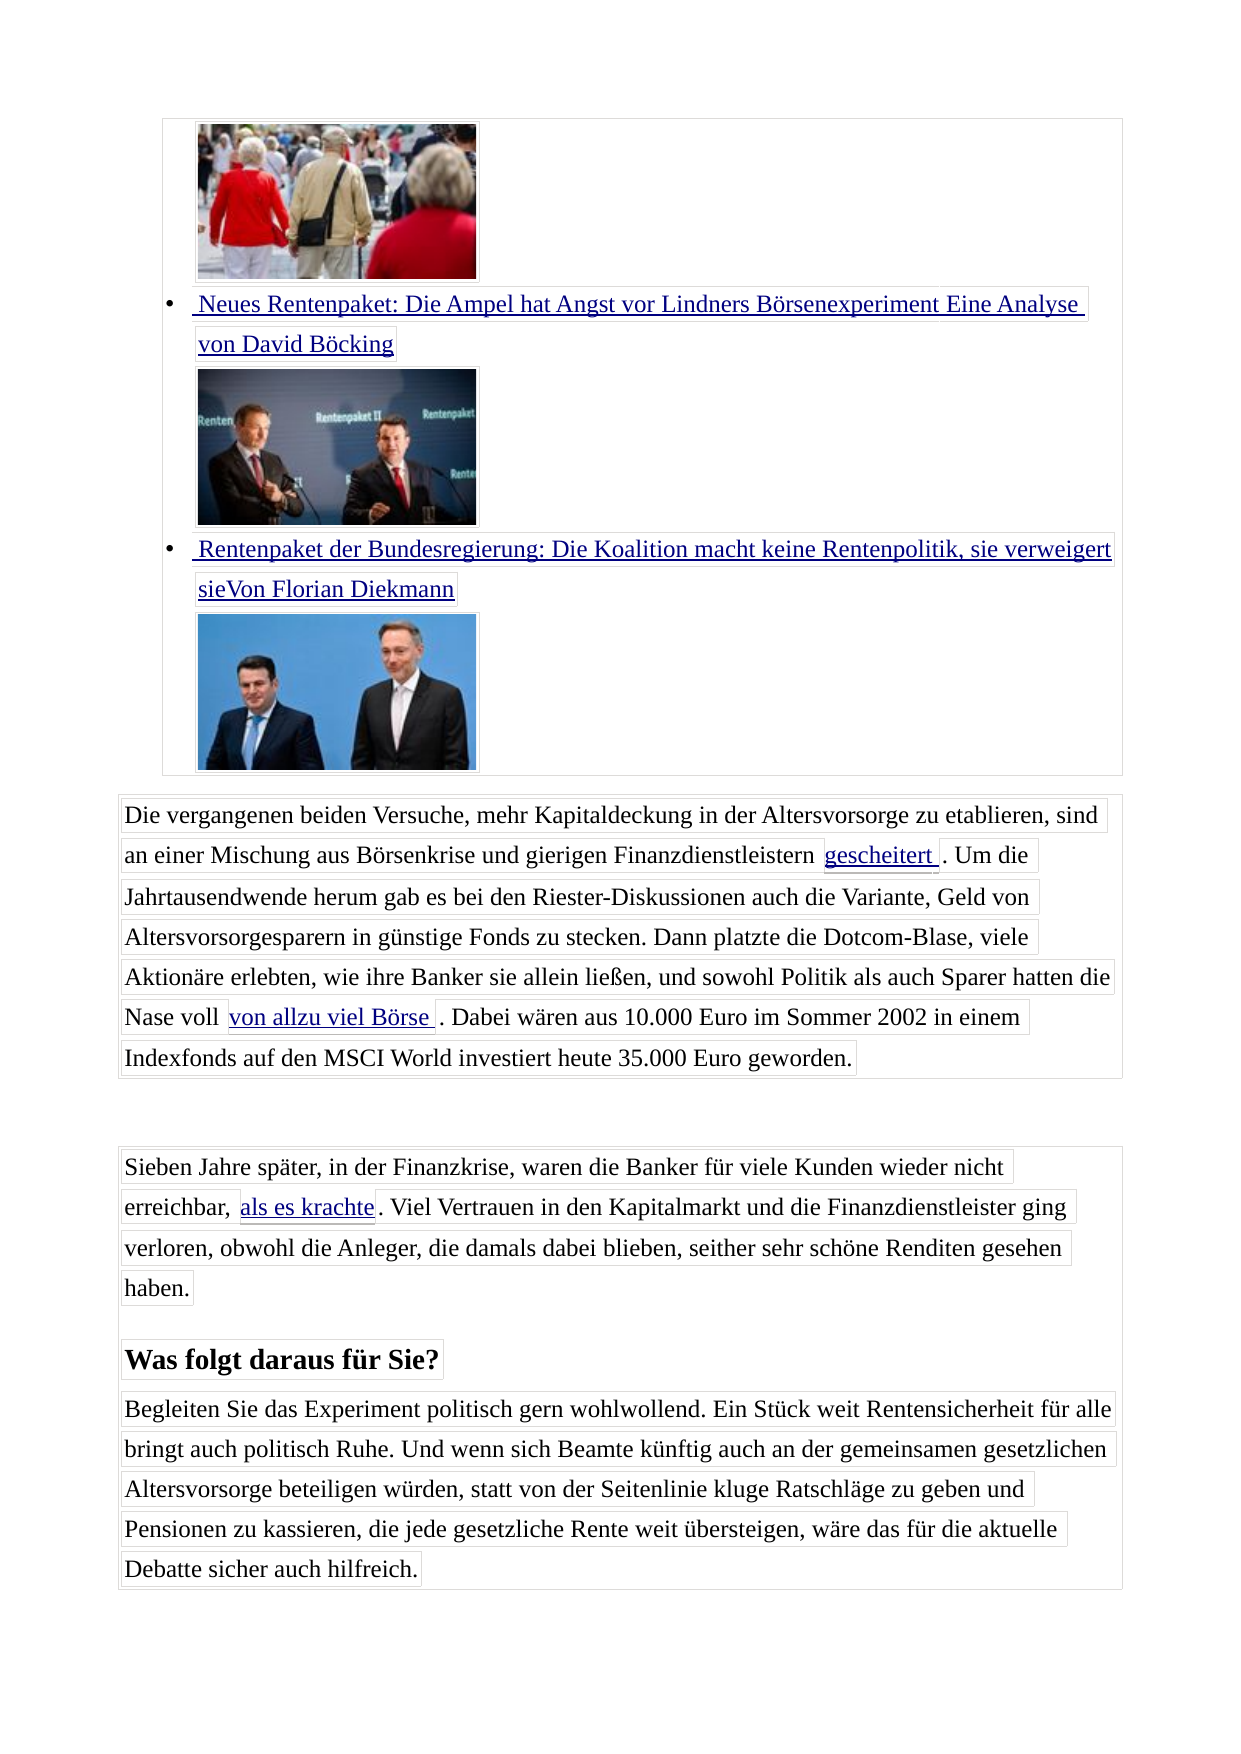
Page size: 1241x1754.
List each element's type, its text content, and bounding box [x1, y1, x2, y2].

text Sieben Jahre später, in der Finanzkrise, waren die Banker für viele Kunden wieder nicht erreichbar, als es krachte. Viel Vertrauen in den Kapitalmarkt und die Finanzdienstleister ging verloren, obwohl die Anleger, die damals dabei blieben, seither sehr schöne Renditen gesehen haben. [119, 1147, 1122, 1305]
list Rentenpaket der Bundesregierung: Die Koalition macht keine Rentenpolitik, sie verweigert sieVon Florian Diekmann [163, 528, 1122, 606]
subtitle Was folgt daraus für Sie? [119, 1336, 1122, 1379]
text Die vergangenen beiden Versuche, mehr Kapitaldeckung in der Altersvorsorge zu etablieren, sind an einer Mischung aus Börsenkrise und gierigen Finanzdienstleistern gescheitert . Um die Jahrtausendwende herum gab es bei den Riester-Diskussionen auch die Variante, Geld von Altersvorsorgesparern in günstige Fonds zu stecken. Dann platzte die Dotcom-Blase, viele Aktionäre erlebten, wie ihre Banker sie allein ließen, und sowohl Politik als auch Sparer hatten die Nase voll von allzu viel Börse . Dabei wären aus 10.000 Euro im Sommer 2002 in einem Indexfonds auf den MSCI World investiert heute 35.000 Euro geworden. [119, 795, 1122, 1078]
text Begleiten Sie das Experiment politisch gern wohlwollend. Ein Stück weit Rentensicherheit für alle bringt auch politisch Ruhe. Und wenn sich Beamte künftig auch an der gemeinsamen gesetzlichen Altersvorsorge beteiligen würden, statt von der Seitenlinie kluge Ratschläge zu geben und Pensionen zu kassieren, die jede gesetzliche Rente weit übersteigen, wäre das für die aktuelle Debatte sicher auch hilfreich. [119, 1388, 1122, 1589]
list Neues Rentenpaket: Die Ampel hat Angst vor Lindners Börsenexperiment Eine Analyse von David Böcking [163, 283, 1122, 361]
picture [197, 614, 477, 770]
picture [197, 124, 477, 279]
picture [197, 369, 477, 525]
